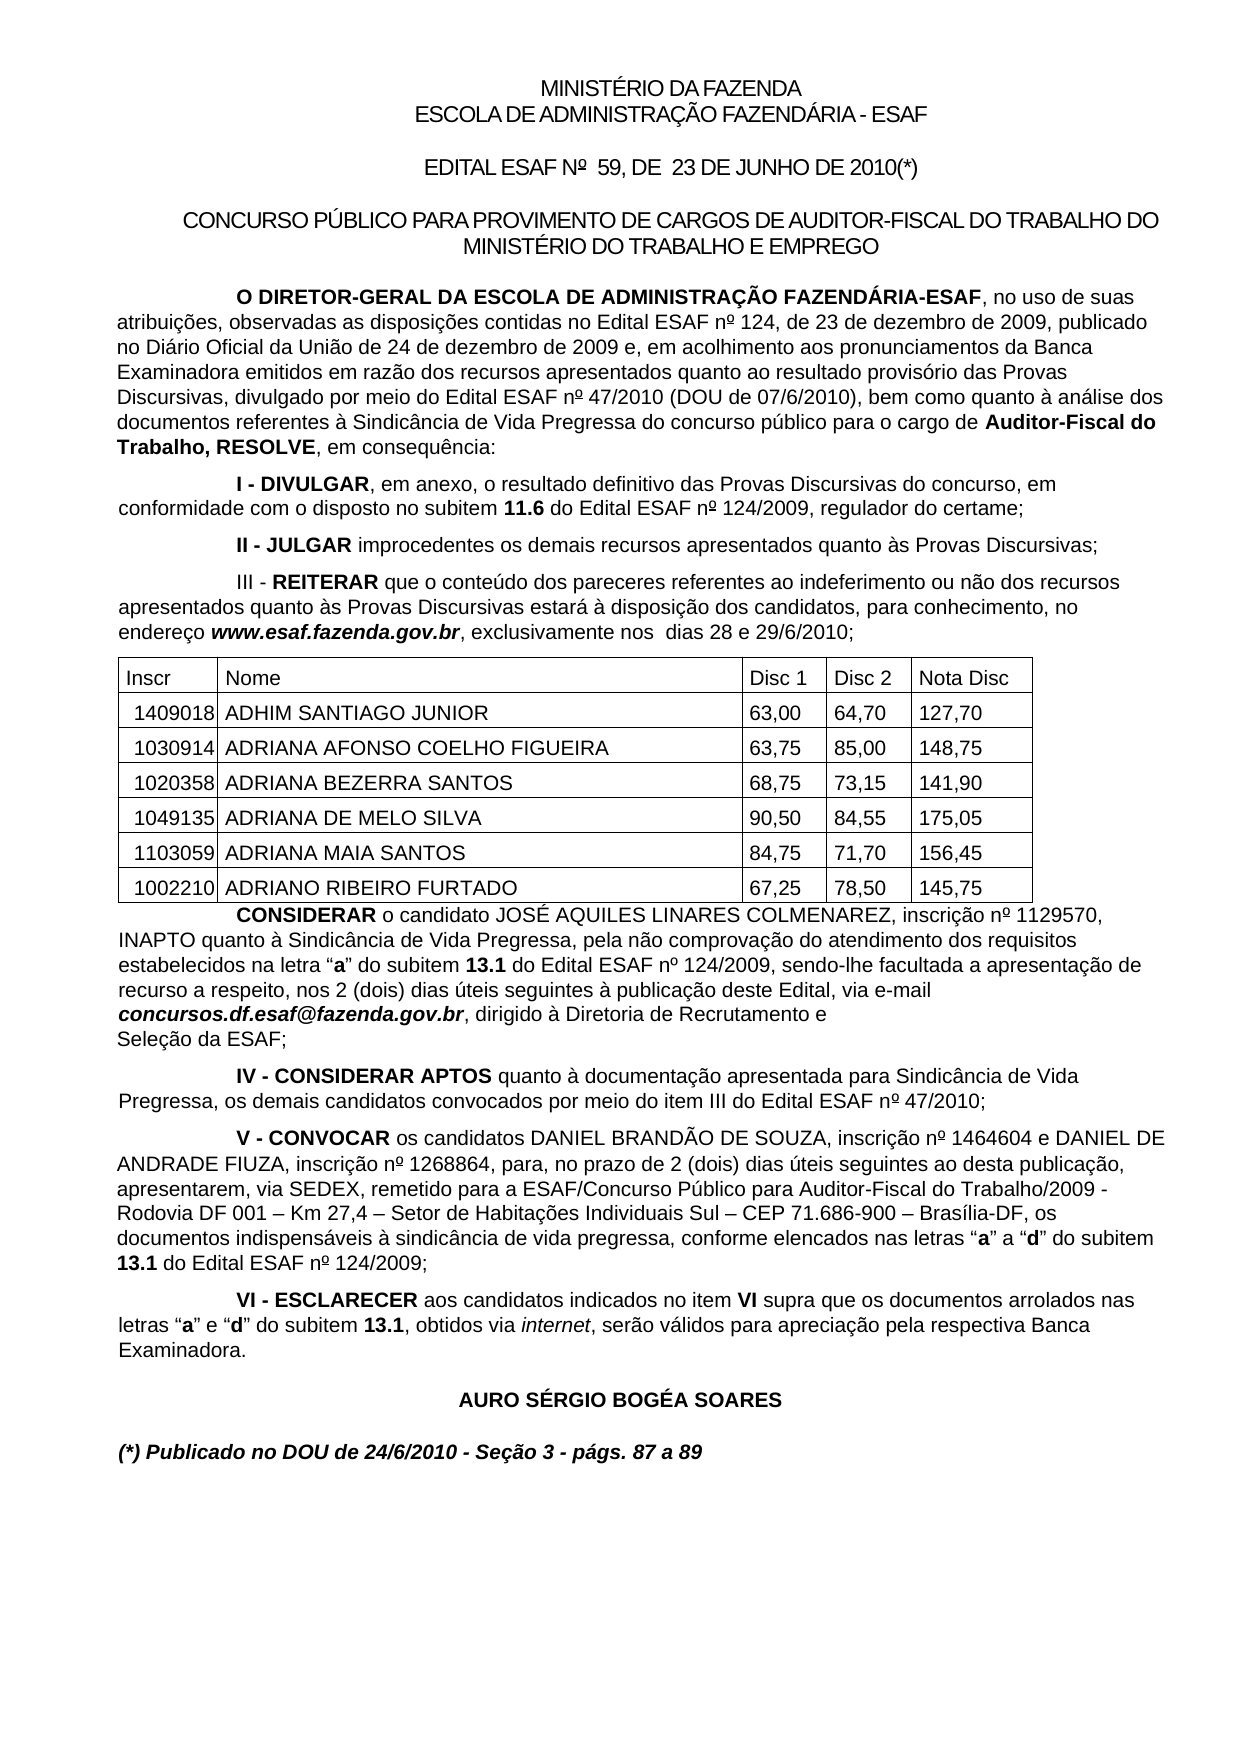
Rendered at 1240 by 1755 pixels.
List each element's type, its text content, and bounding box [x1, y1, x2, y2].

text III - REITERAR que o conteúdo dos pareceres referentes ao indeferimento ou não dos recursos apresentados quanto às Provas Discursivas estará à disposição dos candidatos, para conhecimento, no endereço www.esaf.fazenda.gov.br, exclusivamente nos dias 28 e 29/6/2010; [118, 570, 1167, 644]
table_cell 90,50 [743, 798, 826, 832]
table_cell ADRIANA BEZERRA SANTOS [218, 763, 742, 797]
table_cell 84,55 [827, 798, 911, 832]
text (*) Publicado no DOU de 24/6/2010 - Seção 3 - págs. 87 a 89 [118, 1439, 1167, 1463]
table_cell 68,75 [743, 763, 826, 797]
table_header Nome [218, 658, 742, 692]
table_cell 63,00 [743, 693, 826, 727]
text I - DIVULGAR, em anexo, o resultado definitivo das Provas Discursivas do concurso, em conformidade com o disposto no subitem 11.6 do Edital ESAF nº 124/2009, regulador do certame; [118, 471, 1167, 520]
table_cell 1030914 [119, 728, 217, 762]
table_cell 141,90 [912, 763, 1032, 797]
text MINISTÉRIO DA FAZENDA [118, 75, 1167, 101]
table_cell 78,50 [827, 868, 911, 902]
text II - JULGAR improcedentes os demais recursos apresentados quanto às Provas Discursivas; [118, 533, 1167, 557]
table_header Disc 1 [743, 658, 826, 692]
table_header Nota Disc [912, 658, 1032, 692]
table_cell ADRIANA MAIA SANTOS [218, 833, 742, 867]
table_cell 145,75 [912, 868, 1032, 902]
text ANDRADE FIUZA, inscrição nº 1268864, para, no prazo de 2 (dois) dias úteis seguintes ao desta publicação, apresentarem, via SEDEX, remetido para a ESAF/Concurso Público para Auditor-Fiscal do Trabalho/2009 - Rodovia DF 001 – Km 27,4 – Setor de Habitações Individuais Sul – CEP 71.686-900 – Brasília-DF, os documentos indispensáveis à sindicância de vida pregressa, conforme elencados nas letras “a” a “d” do subitem 13.1 do Edital ESAF nº 124/2009; [117, 1151, 1167, 1275]
table_cell 127,70 [912, 693, 1032, 727]
text Seleção da ESAF; [117, 1027, 1167, 1051]
text MINISTÉRIO DO TRABALHO E EMPREGO [118, 233, 1167, 259]
table_cell ADRIANA AFONSO COELHO FIGUEIRA [218, 728, 742, 762]
table_cell 84,75 [743, 833, 826, 867]
table_cell 1002210 [119, 868, 217, 902]
text CONSIDERAR o candidato JOSÉ AQUILES LINARES COLMENAREZ, inscrição nº 1129570, INAPTO quanto à Sindicância de Vida Pregressa, pela não comprovação do atendimento dos requisitos estabelecidos na letra “a” do subitem 13.1 do Edital ESAF nº 124/2009, sendo-lhe facultada a apresentação de recurso a respeito, nos 2 (dois) dias úteis seguintes à publicação deste Edital, via e-mail concursos.df.esaf@fazenda.gov.br, dirigido à Diretoria de Recrutamento e [118, 903, 1167, 1026]
text ESCOLA DE ADMINISTRAÇÃO FAZENDÁRIA - ESAF [118, 101, 1167, 128]
text VI - ESCLARECER aos candidatos indicados no item VI supra que os documentos arrolados nas letras “a” e “d” do subitem 13.1, obtidos via internet, serão válidos para apreciação pela respectiva Banca Examinadora. [118, 1288, 1167, 1362]
table_cell 148,75 [912, 728, 1032, 762]
table_cell 156,45 [912, 833, 1032, 867]
table_cell 1049135 [119, 798, 217, 832]
text CONCURSO PÚBLICO PARA PROVIMENTO DE CARGOS DE AUDITOR-FISCAL DO TRABALHO DO [118, 207, 1167, 233]
table_cell 71,70 [827, 833, 911, 867]
table_cell ADRIANA DE MELO SILVA [218, 798, 742, 832]
text O DIRETOR-GERAL DA ESCOLA DE ADMINISTRAÇÃO FAZENDÁRIA-ESAF, no uso de suas atribuições, observadas as disposições contidas no Edital ESAF nº 124, de 23 de dezembro de 2009, publicado no Diário Oficial da União de 24 de dezembro de 2009 e, em acolhimento aos pronunciamentos da Banca Examinadora emitidos em razão dos recursos apresentados quanto ao resultado provisório das Provas Discursivas, divulgado por meio do Edital ESAF nº 47/2010 (DOU de 07/6/2010), bem como quanto à análise dos documentos referentes à Sindicância de Vida Pregressa do concurso público para o cargo de Auditor-Fiscal do Trabalho, RESOLVE, em consequência: [117, 285, 1167, 458]
table_header Inscr [119, 658, 217, 692]
table_header Disc 2 [827, 658, 911, 692]
text V - CONVOCAR os candidatos DANIEL BRANDÃO DE SOUZA, inscrição nº 1464604 e DANIEL DE [118, 1126, 1167, 1150]
table_cell 63,75 [743, 728, 826, 762]
text EDITAL ESAF Nº 59, DE 23 DE JUNHO DE 2010(*) [118, 154, 1167, 180]
table_cell 175,05 [912, 798, 1032, 832]
table_cell 73,15 [827, 763, 911, 797]
table_cell 67,25 [743, 868, 826, 902]
table_cell 64,70 [827, 693, 911, 727]
table_cell ADRIANO RIBEIRO FURTADO [218, 868, 742, 902]
table_cell 1020358 [119, 763, 217, 797]
subtitle AURO SÉRGIO BOGÉA SOARES [118, 1388, 1122, 1412]
table_cell 85,00 [827, 728, 911, 762]
text IV - CONSIDERAR APTOS quanto à documentação apresentada para Sindicância de Vida Pregressa, os demais candidatos convocados por meio do item III do Edital ESAF nº 47/2010; [118, 1064, 1167, 1113]
table_cell 1103059 [119, 833, 217, 867]
table_cell 1409018 [119, 693, 217, 727]
table_cell ADHIM SANTIAGO JUNIOR [218, 693, 742, 727]
